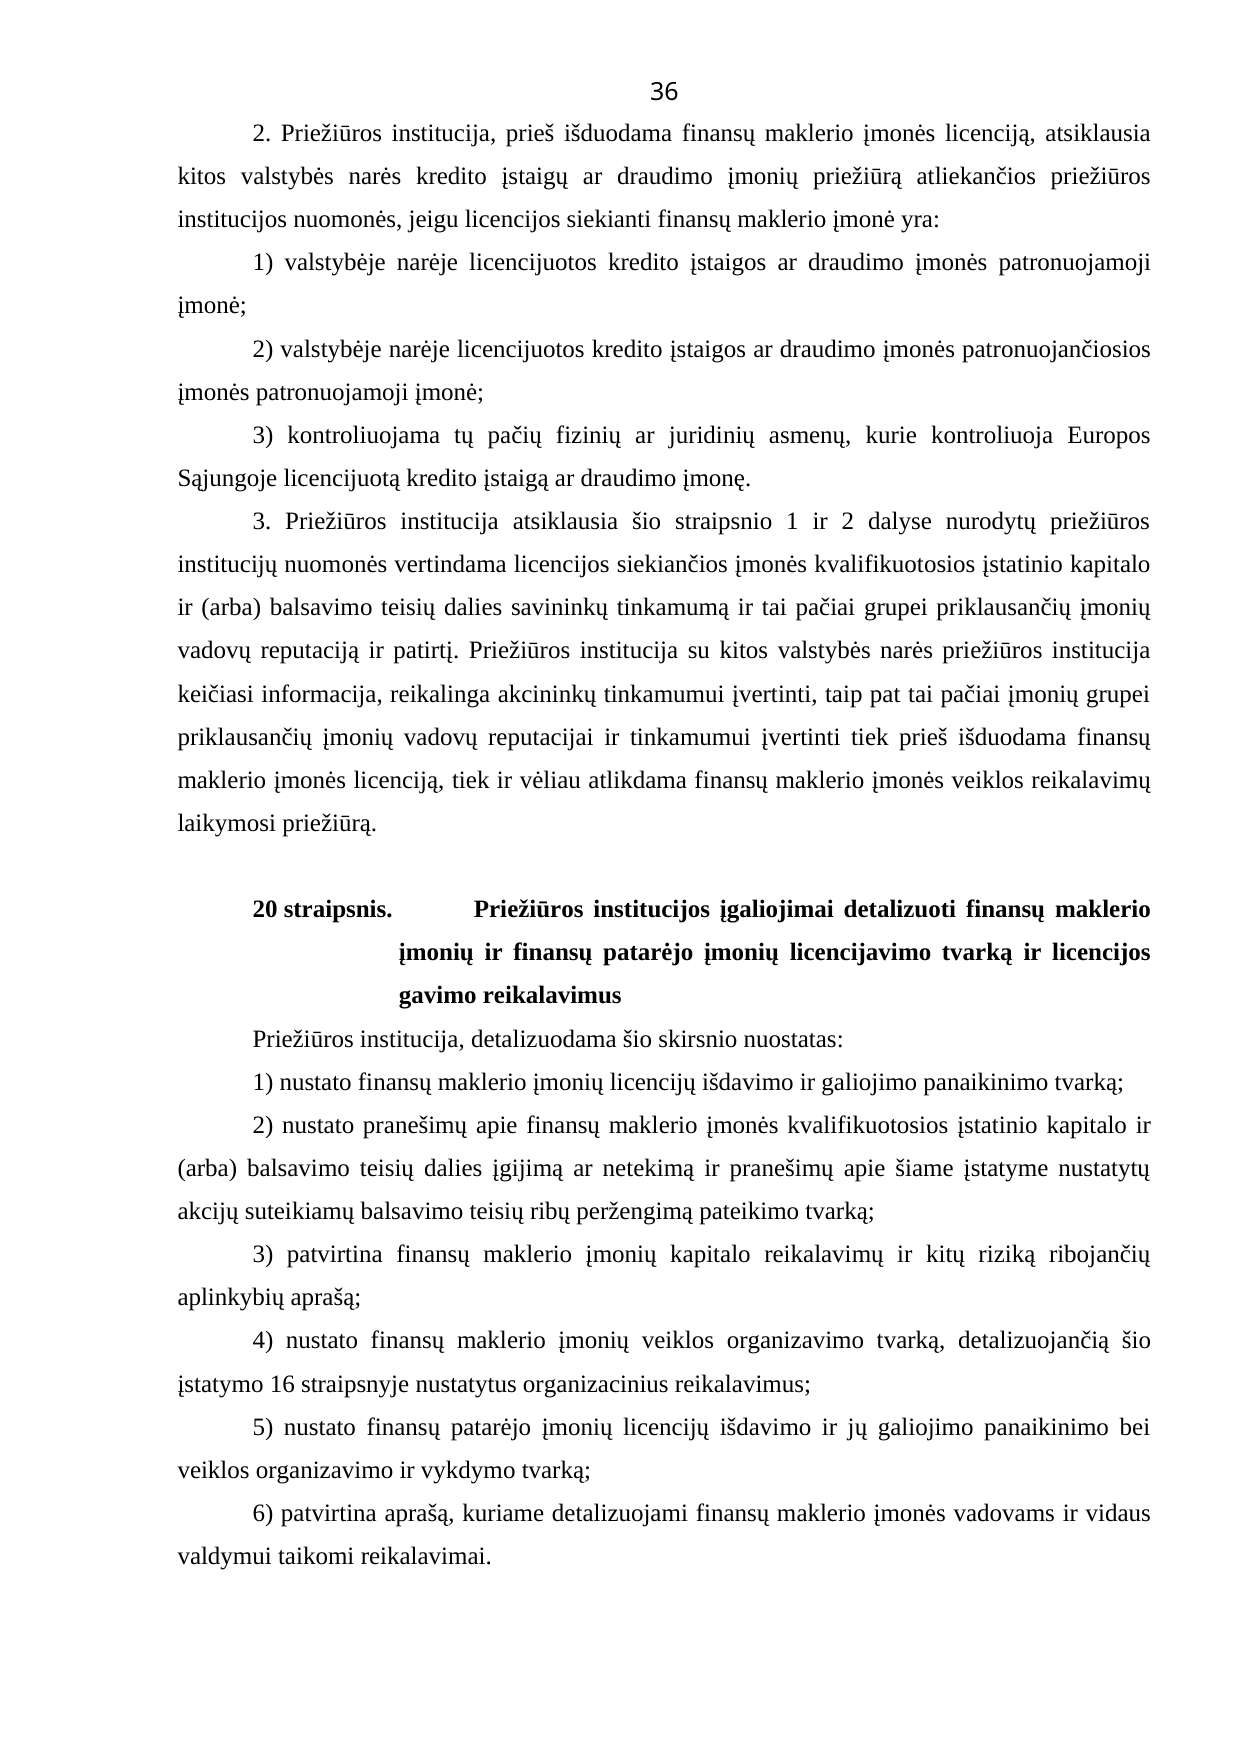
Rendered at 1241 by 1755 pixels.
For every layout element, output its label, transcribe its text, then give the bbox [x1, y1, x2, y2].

text 4) nustato finansų maklerio įmonių veiklos organizavimo tvarką, detalizuojančią šio įstatymo 16 straipsnyje nustatytus organizacinius reikalavimus; [177, 1326, 1152, 1397]
text 3) patvirtina finansų maklerio įmonių kapitalo reikalavimų ir kitų riziką ribojančių aplinkybių aprašą; [177, 1239, 1152, 1311]
text 3. Priežiūros institucija atsiklausia šio straipsnio 1 ir 2 dalyse nurodytų priežiūros institucijų nuomonės vertindama licencijos siekiančios įmonės kvalifikuotosios įstatinio kapitalo ir (arba) balsavimo teisių dalies savininkų tinkamumą ir tai pačiai grupei priklausančių įmonių vadovų reputaciją ir patirtį. Priežiūros institucija su kitos valstybės narės priežiūros institucija keičiasi informacija, reikalinga akcininkų tinkamumui įvertinti, taip pat tai pačiai įmonių grupei priklausančių įmonių vadovų reputacijai ir tinkamumui įvertinti tiek prieš išduodama finansų maklerio įmonės licenciją, tiek ir vėliau atlikdama finansų maklerio įmonės veiklos reikalavimų laikymosi priežiūrą. [177, 506, 1152, 837]
text 6) patvirtina aprašą, kuriame detalizuojami finansų maklerio įmonės vadovams ir vidaus valdymui taikomi reikalavimai. [177, 1498, 1152, 1570]
text 2) nustato pranešimų apie finansų maklerio įmonės kvalifikuotosios įstatinio kapitalo ir (arba) balsavimo teisių dalies įgijimą ar netekimą ir pranešimų apie šiame įstatyme nustatytų akcijų suteikiamų balsavimo teisių ribų peržengimą pateikimo tvarką; [177, 1110, 1152, 1225]
text Priežiūros institucija, detalizuodama šio skirsnio nuostatas: [177, 1024, 1152, 1052]
text 5) nustato finansų patarėjo įmonių licencijų išdavimo ir jų galiojimo panaikinimo bei veiklos organizavimo ir vykdymo tvarką; [177, 1412, 1152, 1484]
text 1) valstybėje narėje licencijuotos kredito įstaigos ar draudimo įmonės patronuojamoji įmonė; [177, 247, 1152, 319]
text 2) valstybėje narėje licencijuotos kredito įstaigos ar draudimo įmonės patronuojančiosios įmonės patronuojamoji įmonė; [177, 334, 1152, 406]
text 20 straipsnis. Priežiūros institucijos įgaliojimai detalizuoti finansų maklerio įmonių ir finansų patarėjo įmonių licencijavimo tvarką ir licencijos gavimo reikalavimus [252, 894, 1152, 1009]
text 3) kontroliuojama tų pačių fizinių ar juridinių asmenų, kurie kontroliuoja Europos Sąjungoje licencijuotą kredito įstaigą ar draudimo įmonę. [177, 420, 1152, 492]
text 2. Priežiūros institucija, prieš išduodama finansų maklerio įmonės licenciją, atsiklausia kitos valstybės narės kredito įstaigų ar draudimo įmonių priežiūrą atliekančios priežiūros institucijos nuomonės, jeigu licencijos siekianti finansų maklerio įmonė yra: [177, 118, 1152, 233]
text 1) nustato finansų maklerio įmonių licencijų išdavimo ir galiojimo panaikinimo tvarką; [177, 1067, 1152, 1096]
